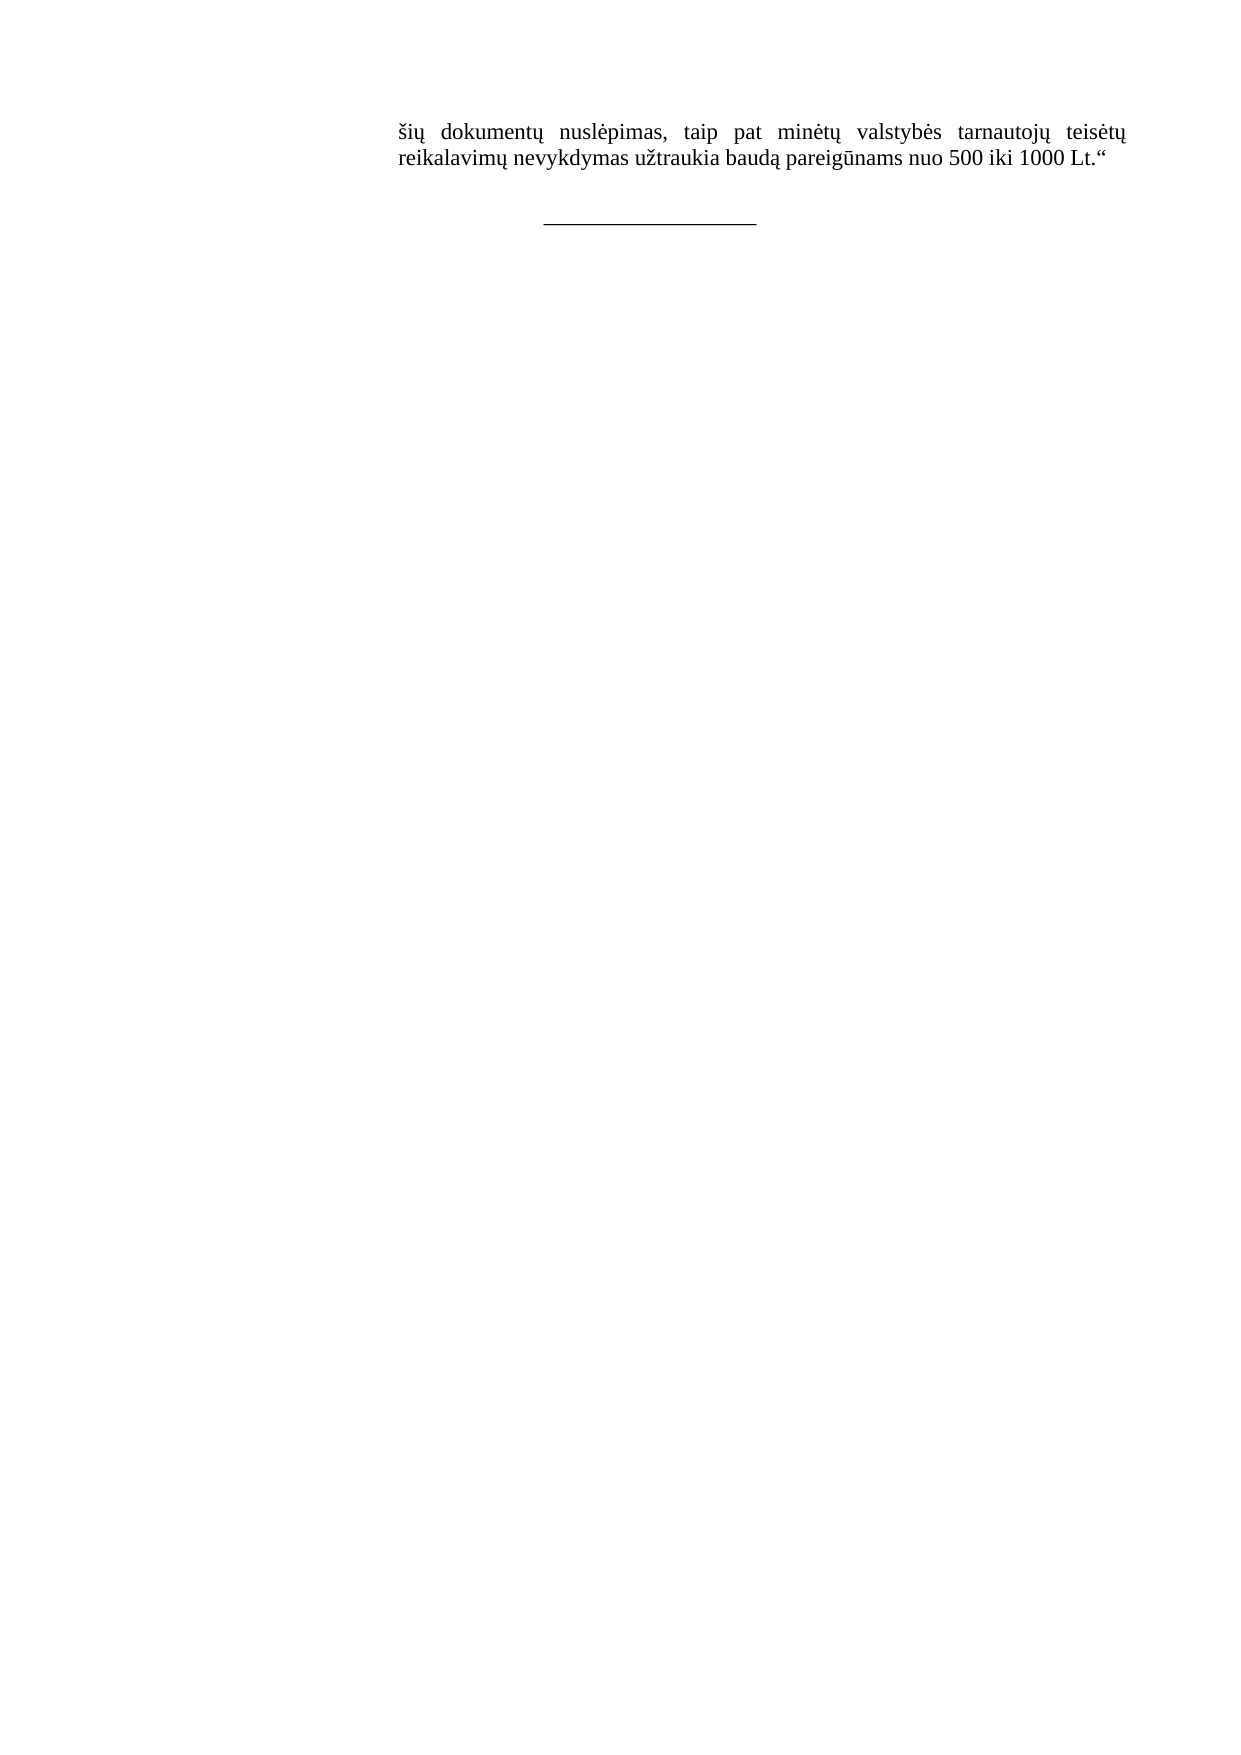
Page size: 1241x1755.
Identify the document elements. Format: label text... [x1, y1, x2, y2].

table_cell [181, 118, 394, 171]
text _________________ [177, 199, 1122, 228]
